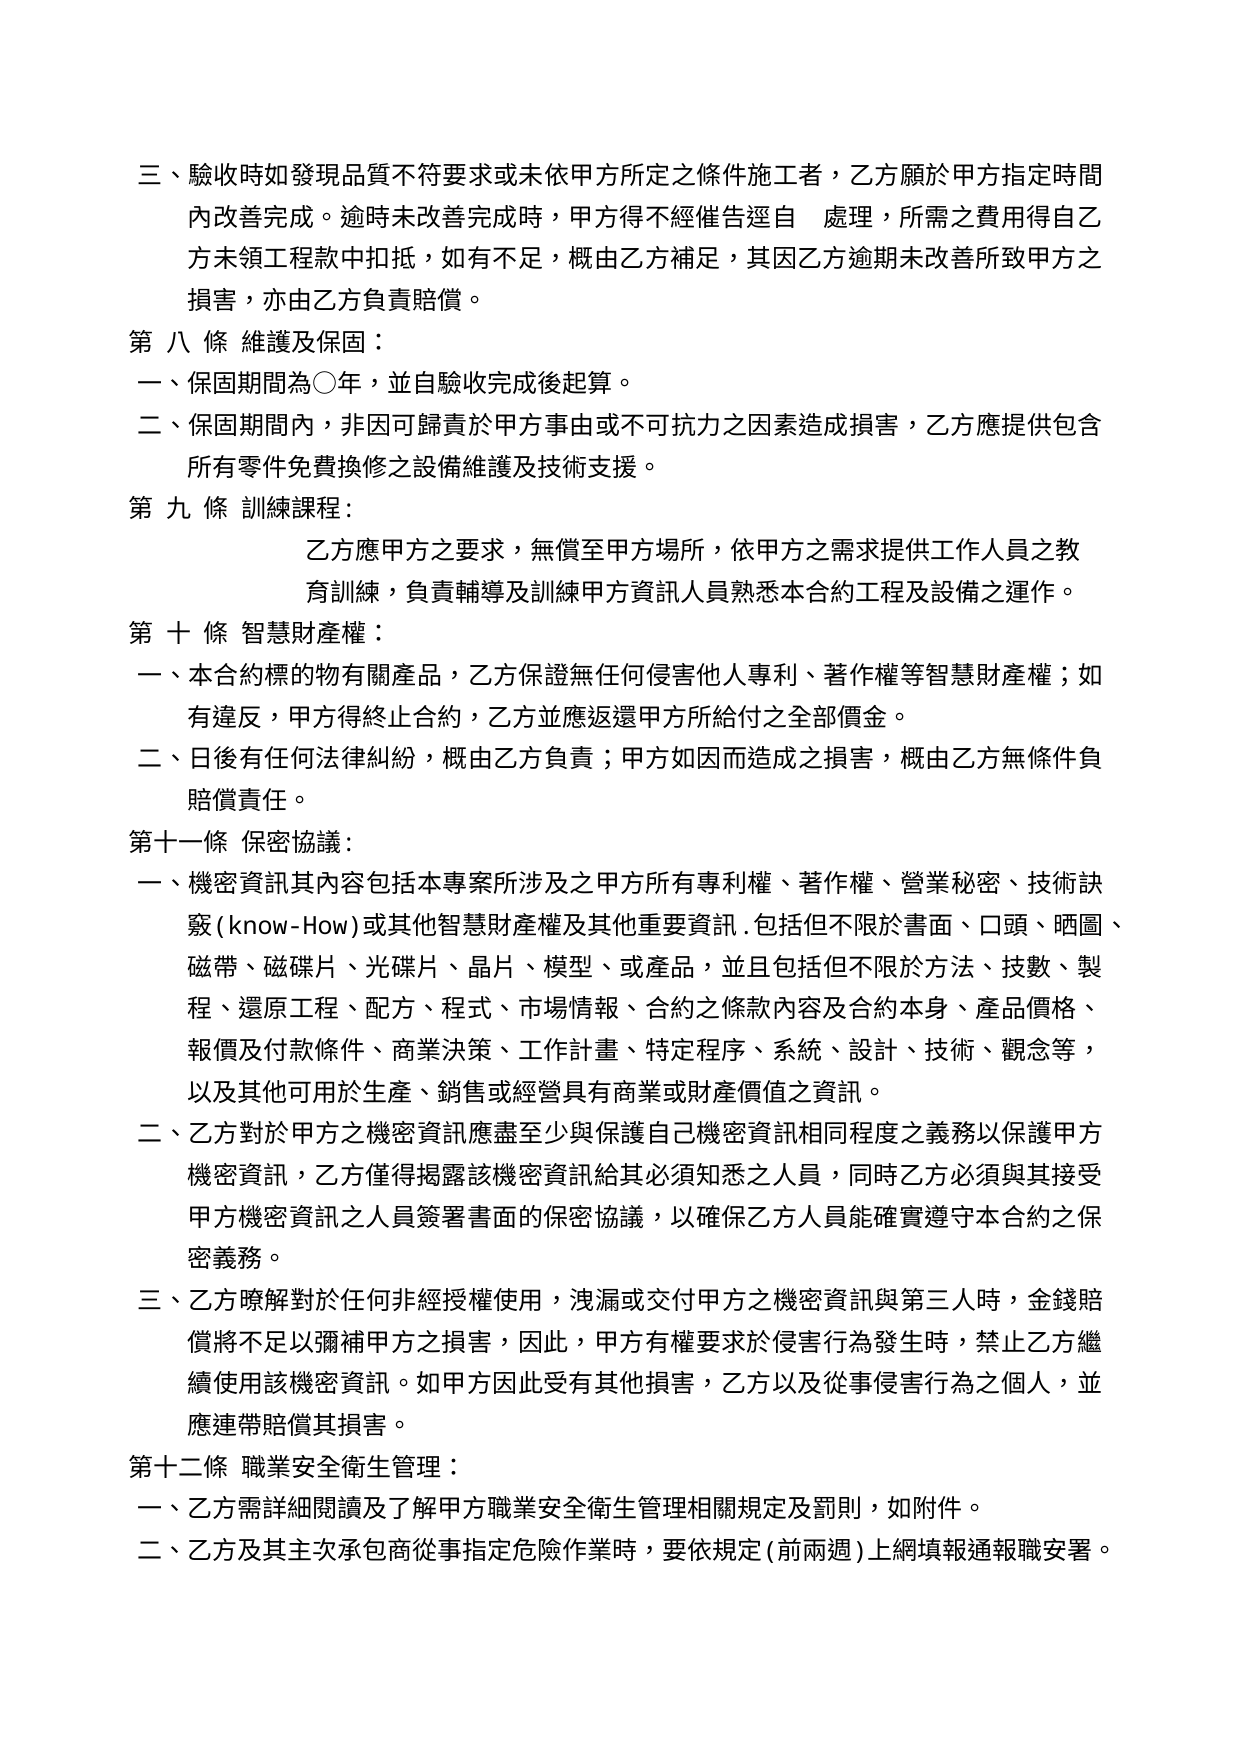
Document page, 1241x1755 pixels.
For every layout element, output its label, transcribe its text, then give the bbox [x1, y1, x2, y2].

text 第十二條 職業安全衛生管理： [128, 1442, 1104, 1483]
text 二、保固期間內，非因可歸責於甲方事由或不可抗力之因素造成損害，乙方應提供包含所有零件免費換修之設備維護及技術支援。 [137, 400, 1104, 483]
text 二、日後有任何法律糾紛，概由乙方負責；甲方如因而造成之損害，概由乙方無條件負賠償責任。 [137, 733, 1104, 817]
text 第 八 條 維護及保固： [128, 317, 1104, 358]
text 一、乙方需詳細閱讀及了解甲方職業安全衛生管理相關規定及罰則，如附件。 [137, 1483, 1104, 1525]
text 第 九 條 訓練課程: [128, 483, 1104, 525]
text 三、驗收時如發現品質不符要求或未依甲方所定之條件施工者，乙方願於甲方指定時間內改善完成。逾時未改善完成時，甲方得不經催告逕自 處理，所需之費用得自乙方未領工程款中扣抵，如有不足，概由乙方補足，其因乙方逾期未改善所致甲方之損害，亦由乙方負責賠償。 [137, 150, 1104, 317]
text 第十一條 保密協議: [128, 817, 1104, 858]
text 二、乙方及其主次承包商從事指定危險作業時，要依規定(前兩週)上網填報通報職安署。 [137, 1525, 1104, 1567]
text 一、保固期間為○年，並自驗收完成後起算。 [137, 358, 1104, 400]
text 乙方應甲方之要求，無償至甲方場所，依甲方之需求提供工作人員之教 [187, 525, 1104, 567]
text 一、本合約標的物有關產品，乙方保證無任何侵害他人專利、著作權等智慧財產權；如有違反，甲方得終止合約，乙方並應返還甲方所給付之全部價金。 [137, 650, 1104, 733]
text 二、乙方對於甲方之機密資訊應盡至少與保護自己機密資訊相同程度之義務以保護甲方機密資訊，乙方僅得揭露該機密資訊給其必須知悉之人員，同時乙方必須與其接受甲方機密資訊之人員簽署書面的保密協議，以確保乙方人員能確實遵守本合約之保密義務。 [137, 1108, 1104, 1275]
text 育訓練，負責輔導及訓練甲方資訊人員熟悉本合約工程及設備之運作。 [187, 567, 1104, 608]
text 一、機密資訊其內容包括本專案所涉及之甲方所有專利權、著作權、營業秘密、技術訣竅(know-How)或其他智慧財產權及其他重要資訊.包括但不限於書面、口頭、晒圖、磁帶、磁碟片、光碟片、晶片、模型、或產品，並且包括但不限於方法、技數、製程、還原工程、配方、程式、市場情報、合約之條款內容及合約本身、產品價格、報價及付款條件、商業決策、工作計畫、特定程序、系統、設計、技術、觀念等，以及其他可用於生產、銷售或經營具有商業或財產價值之資訊。 [137, 858, 1104, 1108]
text 三、乙方暸解對於任何非經授權使用，洩漏或交付甲方之機密資訊與第三人時，金錢賠償將不足以彌補甲方之損害，因此，甲方有權要求於侵害行為發生時，禁止乙方繼續使用該機密資訊。如甲方因此受有其他損害，乙方以及從事侵害行為之個人，並應連帶賠償其損害。 [137, 1275, 1104, 1442]
text 第 十 條 智慧財產權： [128, 608, 1104, 650]
